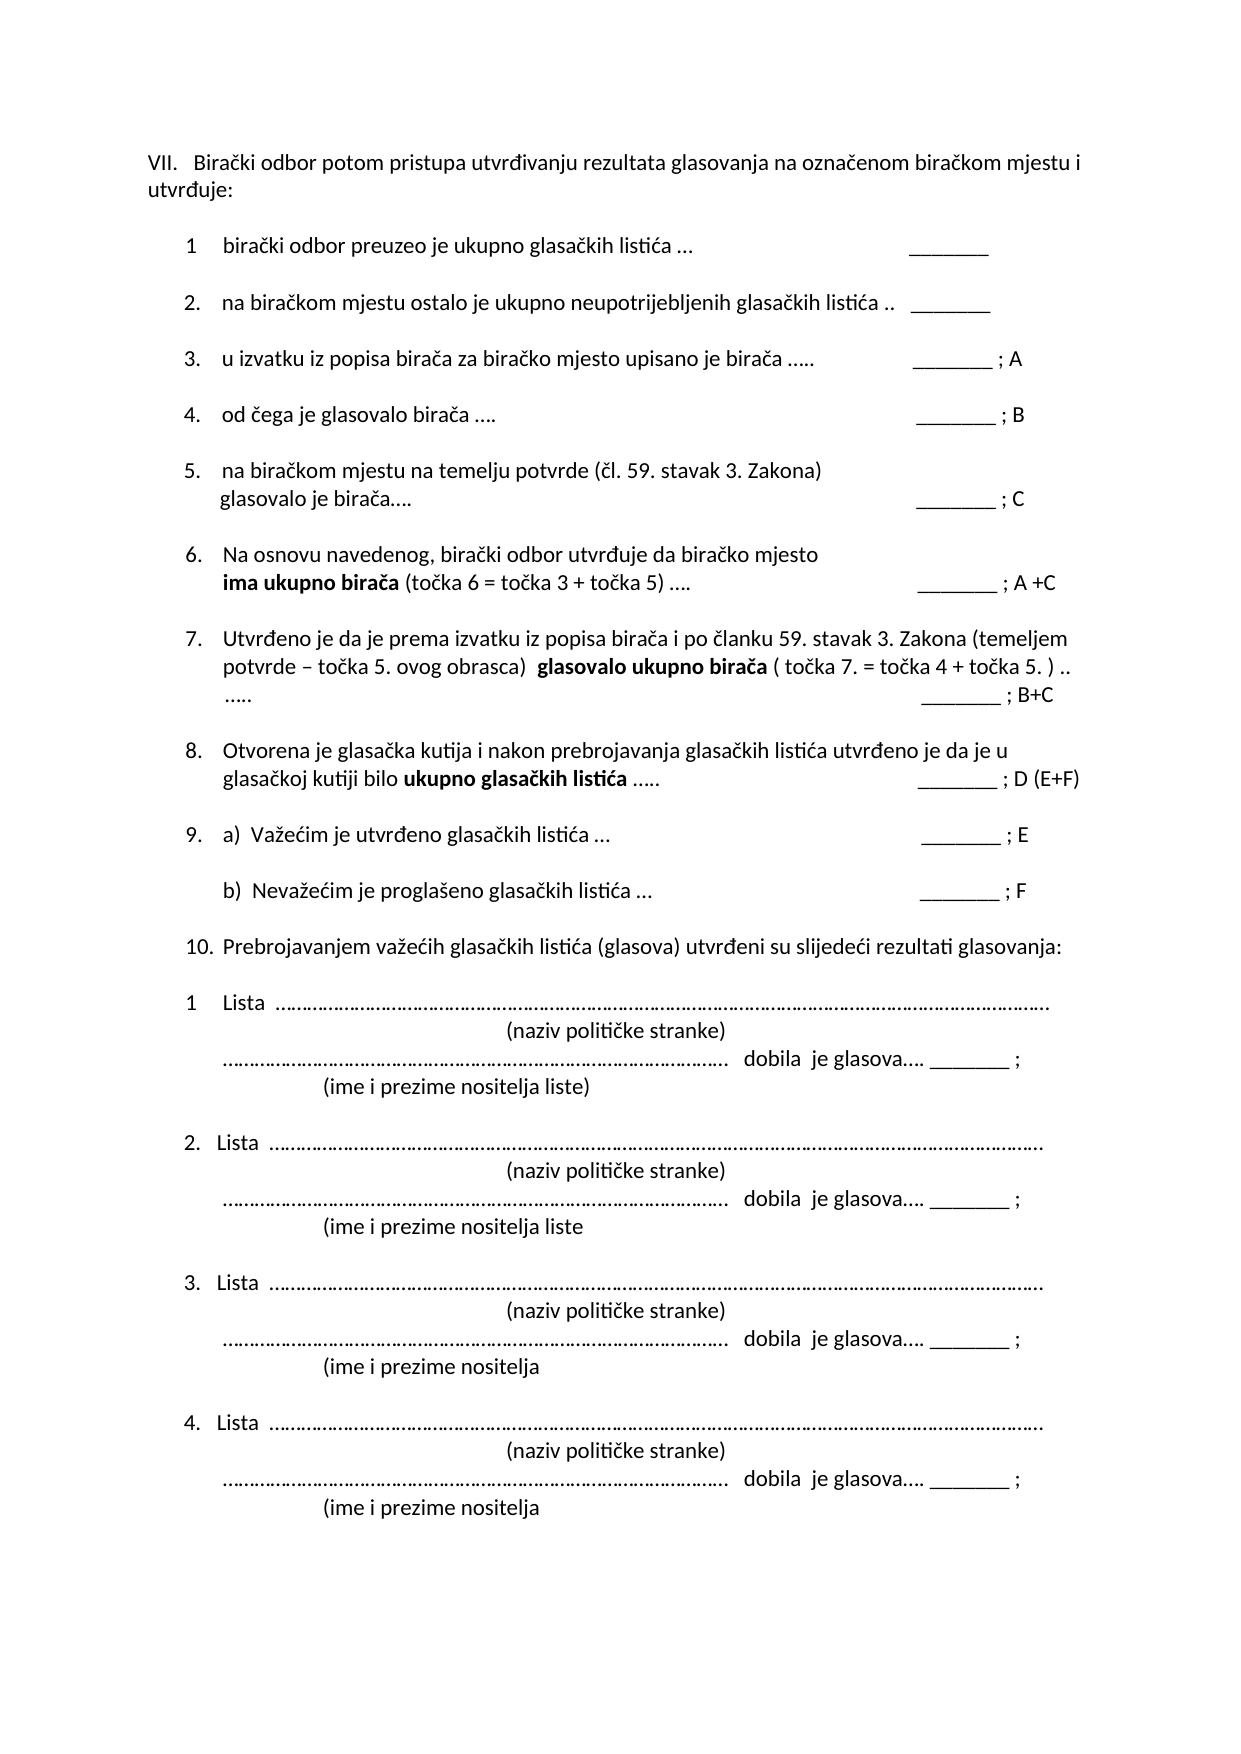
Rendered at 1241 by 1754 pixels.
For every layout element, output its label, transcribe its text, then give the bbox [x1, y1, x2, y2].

text (naziv političke stranke) [223, 1296, 1093, 1324]
text …………………………………………………………………………………… dobila je glasova…. _______ ; [223, 1324, 1093, 1352]
text (ime i prezime nositelja [148, 1493, 1093, 1521]
text 2. Lista ………………………………………………………………………………………………………………………………… [148, 1128, 1093, 1156]
text 5. na biračkom mjestu na temelju potvrde (čl. 59. stavak 3. Zakona) [148, 456, 1093, 484]
text b) Nevažećim je proglašeno glasačkih listića … _______ ; F [223, 876, 1093, 904]
text 2. na biračkom mjestu ostalo je ukupno neupotrijebljenih glasačkih listića .. _______ [148, 288, 1093, 316]
list Lista ………………………………………………………………………………………………………………………………… [185, 988, 1093, 1016]
text (ime i prezime nositelja liste) [148, 1072, 1093, 1100]
text (ime i prezime nositelja liste [148, 1212, 1093, 1240]
text ….. _______ ; B+C [148, 680, 1093, 708]
text …………………………………………………………………………………… dobila je glasova…. _______ ; [223, 1184, 1093, 1212]
text (ime i prezime nositelja [148, 1352, 1093, 1381]
text 4. od čega je glasovalo birača …. _______ ; B [148, 400, 1093, 428]
list Utvrđeno je da je prema izvatku iz popisa birača i po članku 59. stavak 3. Zakona (temeljem potvrde – točka 5. ovog obrasca) glasovalo ukupno birača ( točka 7. = točka 4 + točka 5. ) .. [185, 624, 1093, 680]
list Otvorena je glasačka kutija i nakon prebrojavanja glasačkih listića utvrđeno je da je u glasačkoj kutiji bilo ukupno glasačkih listića ….. _______ ; D (E+F) [185, 736, 1093, 792]
text (naziv političke stranke) [223, 1156, 1093, 1184]
list Na osnovu navedenog, birački odbor utvrđuje da biračko mjesto [185, 540, 1093, 568]
text glasovalo je birača…. _______ ; C [148, 484, 1093, 512]
text 3. Lista ………………………………………………………………………………………………………………………………… [148, 1268, 1093, 1296]
text ima ukupno birača (točka 6 = točka 3 + točka 5) …. _______ ; A +C [223, 568, 1093, 596]
text 3. u izvatku iz popisa birača za biračko mjesto upisano je birača ….. _______ ; A [148, 344, 1093, 372]
text …………………………………………………………………………………… dobila je glasova…. _______ ; [223, 1464, 1093, 1493]
text (naziv političke stranke) [223, 1437, 1093, 1464]
text (naziv političke stranke) [223, 1016, 1093, 1044]
list a) Važećim je utvrđeno glasačkih listića … _______ ; E [185, 820, 1093, 848]
list birački odbor preuzeo je ukupno glasačkih listića … _______ [185, 232, 1093, 260]
list Prebrojavanjem važećih glasačkih listića (glasova) utvrđeni su slijedeći rezultati glasovanja: [185, 932, 1093, 960]
text 4. Lista ………………………………………………………………………………………………………………………………… [148, 1408, 1093, 1437]
text VII. Birački odbor potom pristupa utvrđivanju rezultata glasovanja na označenom biračkom mjestu i utvrđuje: [148, 148, 1093, 204]
text …………………………………………………………………………………… dobila je glasova…. _______ ; [223, 1044, 1093, 1072]
